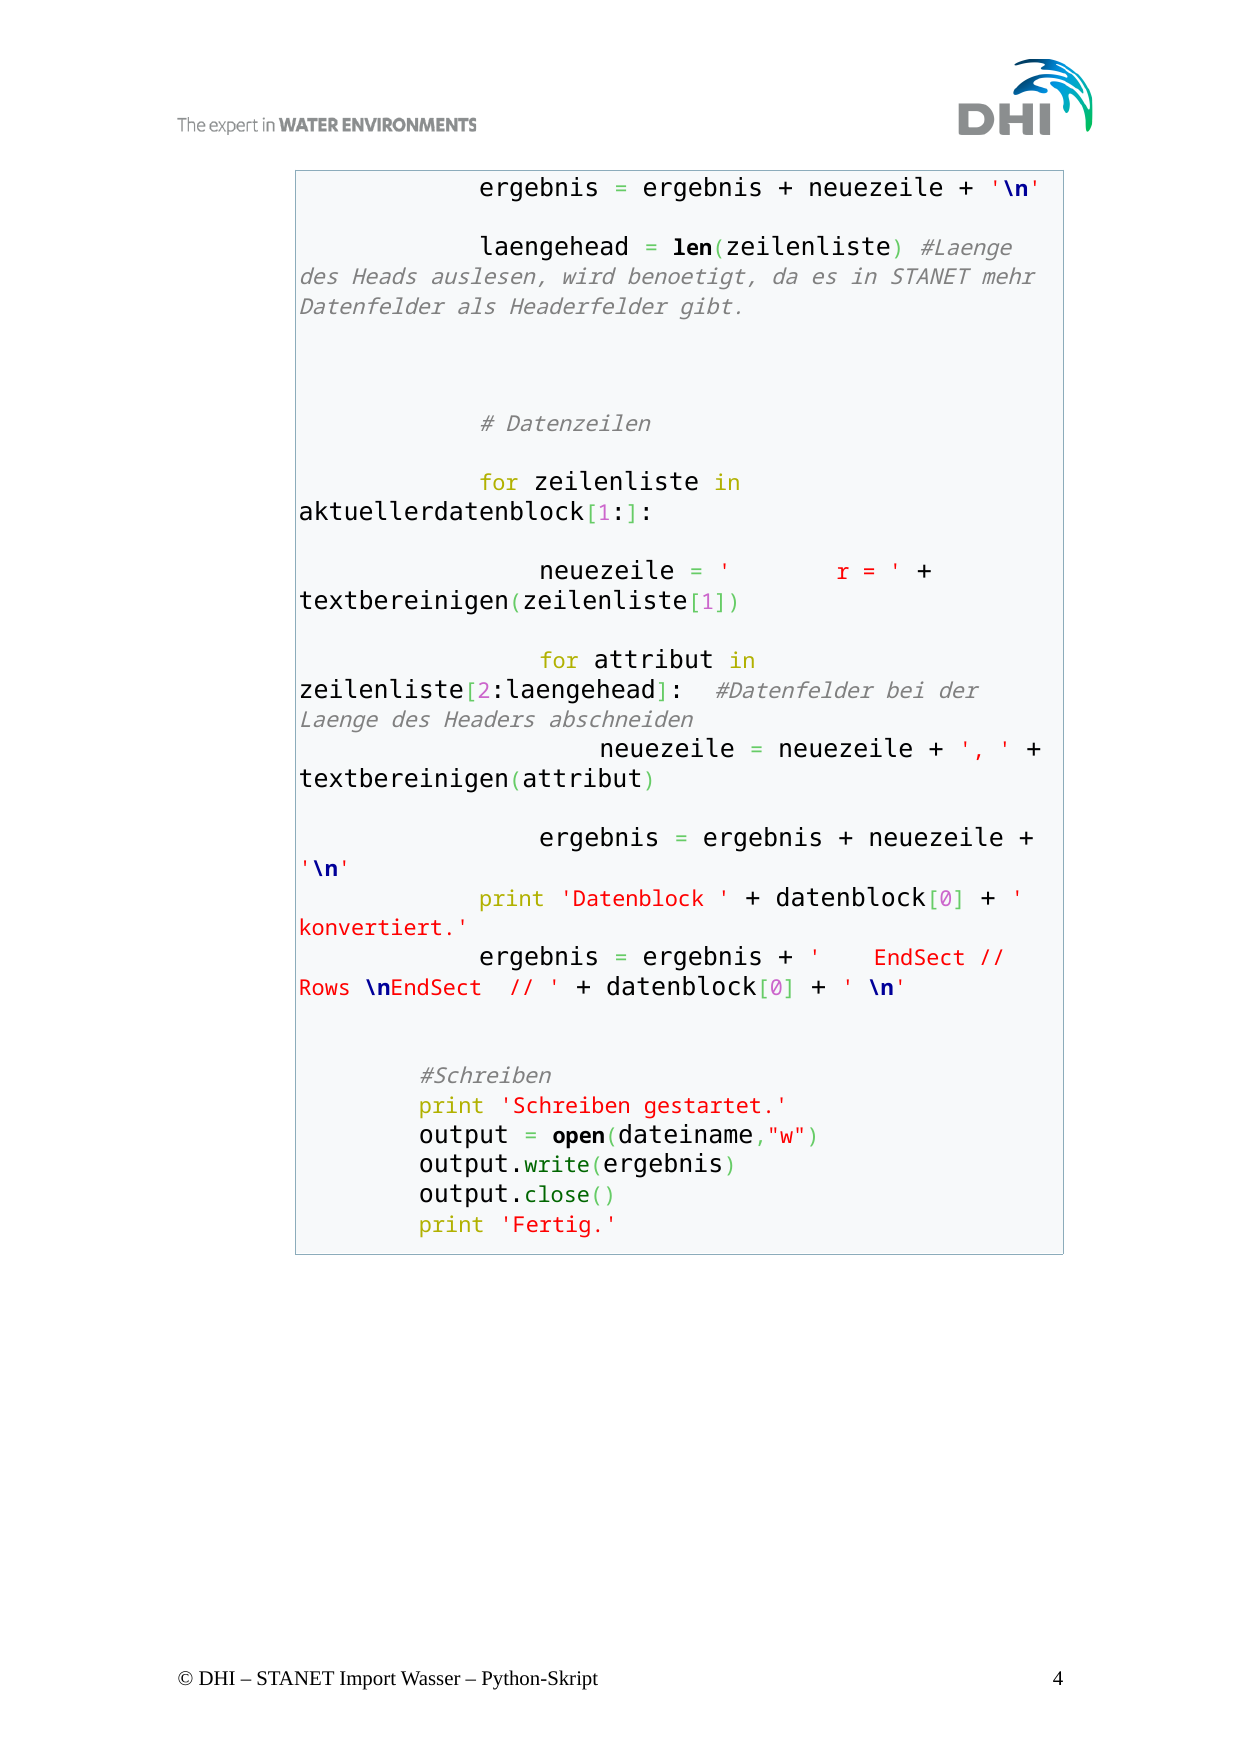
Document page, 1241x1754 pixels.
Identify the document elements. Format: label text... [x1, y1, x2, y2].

table_header ergebnis = ergebnis + neuezeile + '\n' laengehead = len(zeilenliste) #Laenge des Heads auslesen, wird benoetigt, da es in STANET mehr Datenfelder als Headerfelder gibt. # Datenzeilen for zeilenliste in aktuellerdatenblock[1:]: neuezeile = ' r = ' + textbereinigen(zeilenliste[1]) for attribut in zeilenliste[2:laengehead]: #Datenfelder bei der Laenge des Headers abschneiden neuezeile = neuezeile + ', ' + textbereinigen(attribut) ergebnis = ergebnis + neuezeile + '\n' print 'Datenblock ' + datenblock[0] + ' konvertiert.' ergebnis = ergebnis + ' EndSect // Rows \nEndSect // ' + datenblock[0] + ' \n' #Schreiben print 'Schreiben gestartet.' output = open(dateiname,"w") output.write(ergebnis) output.close() print 'Fertig.' [296, 171, 1063, 1253]
picture [958, 59, 1093, 135]
picture [177, 117, 477, 135]
